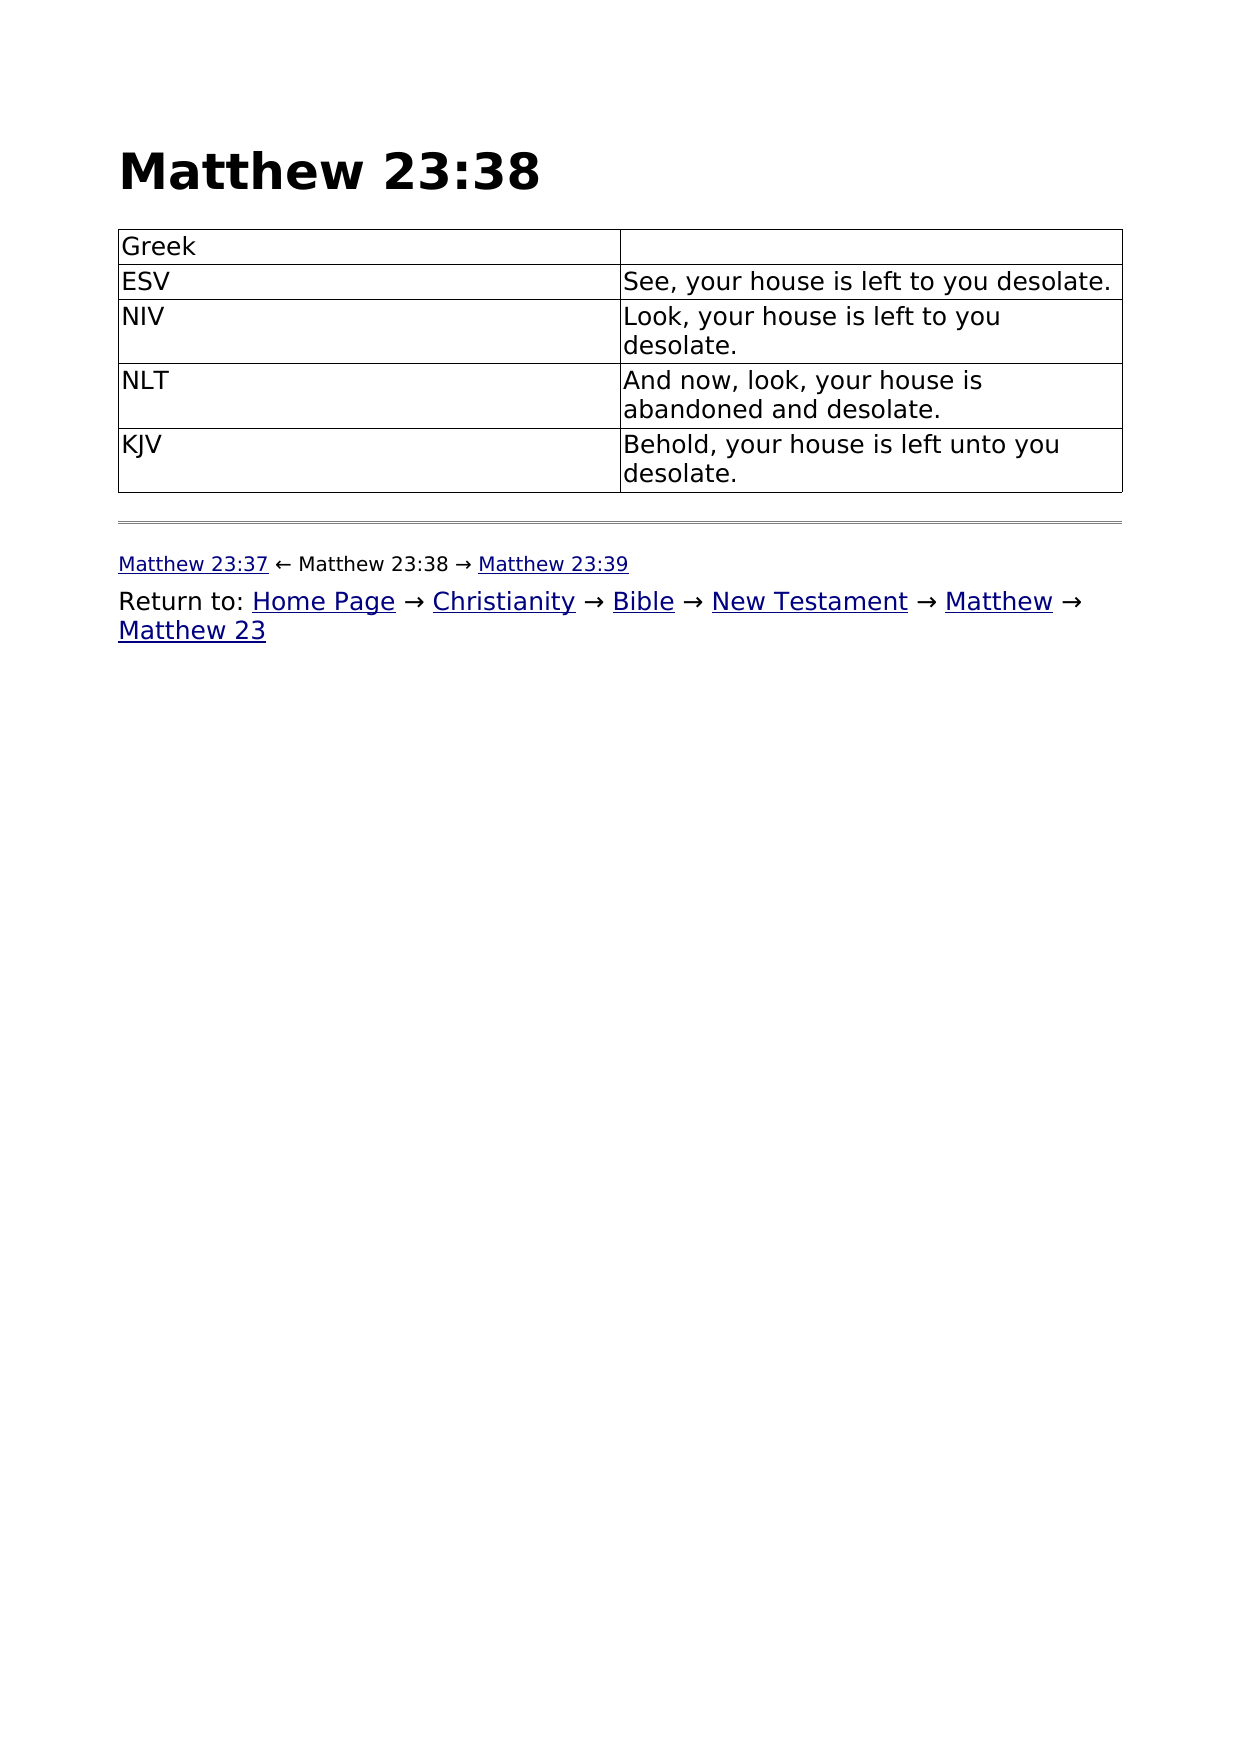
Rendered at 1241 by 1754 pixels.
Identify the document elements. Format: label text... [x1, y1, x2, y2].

table_cell KJV [119, 429, 620, 492]
text Return to: Home Page → Christianity → Bible → New Testament → Matthew → Matthew 23 [118, 587, 1122, 645]
table_cell ESV [119, 265, 620, 299]
table_cell See, your house is left to you desolate. [621, 265, 1122, 299]
table_header [621, 230, 1122, 264]
table_cell NLT [119, 364, 620, 427]
subtitle Matthew 23:38 [118, 143, 1122, 201]
text Matthew 23:37 ← Matthew 23:38 → Matthew 23:39 [118, 553, 1122, 587]
table_cell And now, look, your house is abandoned and desolate. [621, 364, 1122, 427]
table_cell Look, your house is left to you desolate. [621, 300, 1122, 363]
table_cell Behold, your house is left unto you desolate. [621, 429, 1122, 492]
table_cell NIV [119, 300, 620, 363]
table_header Greek [119, 230, 620, 264]
